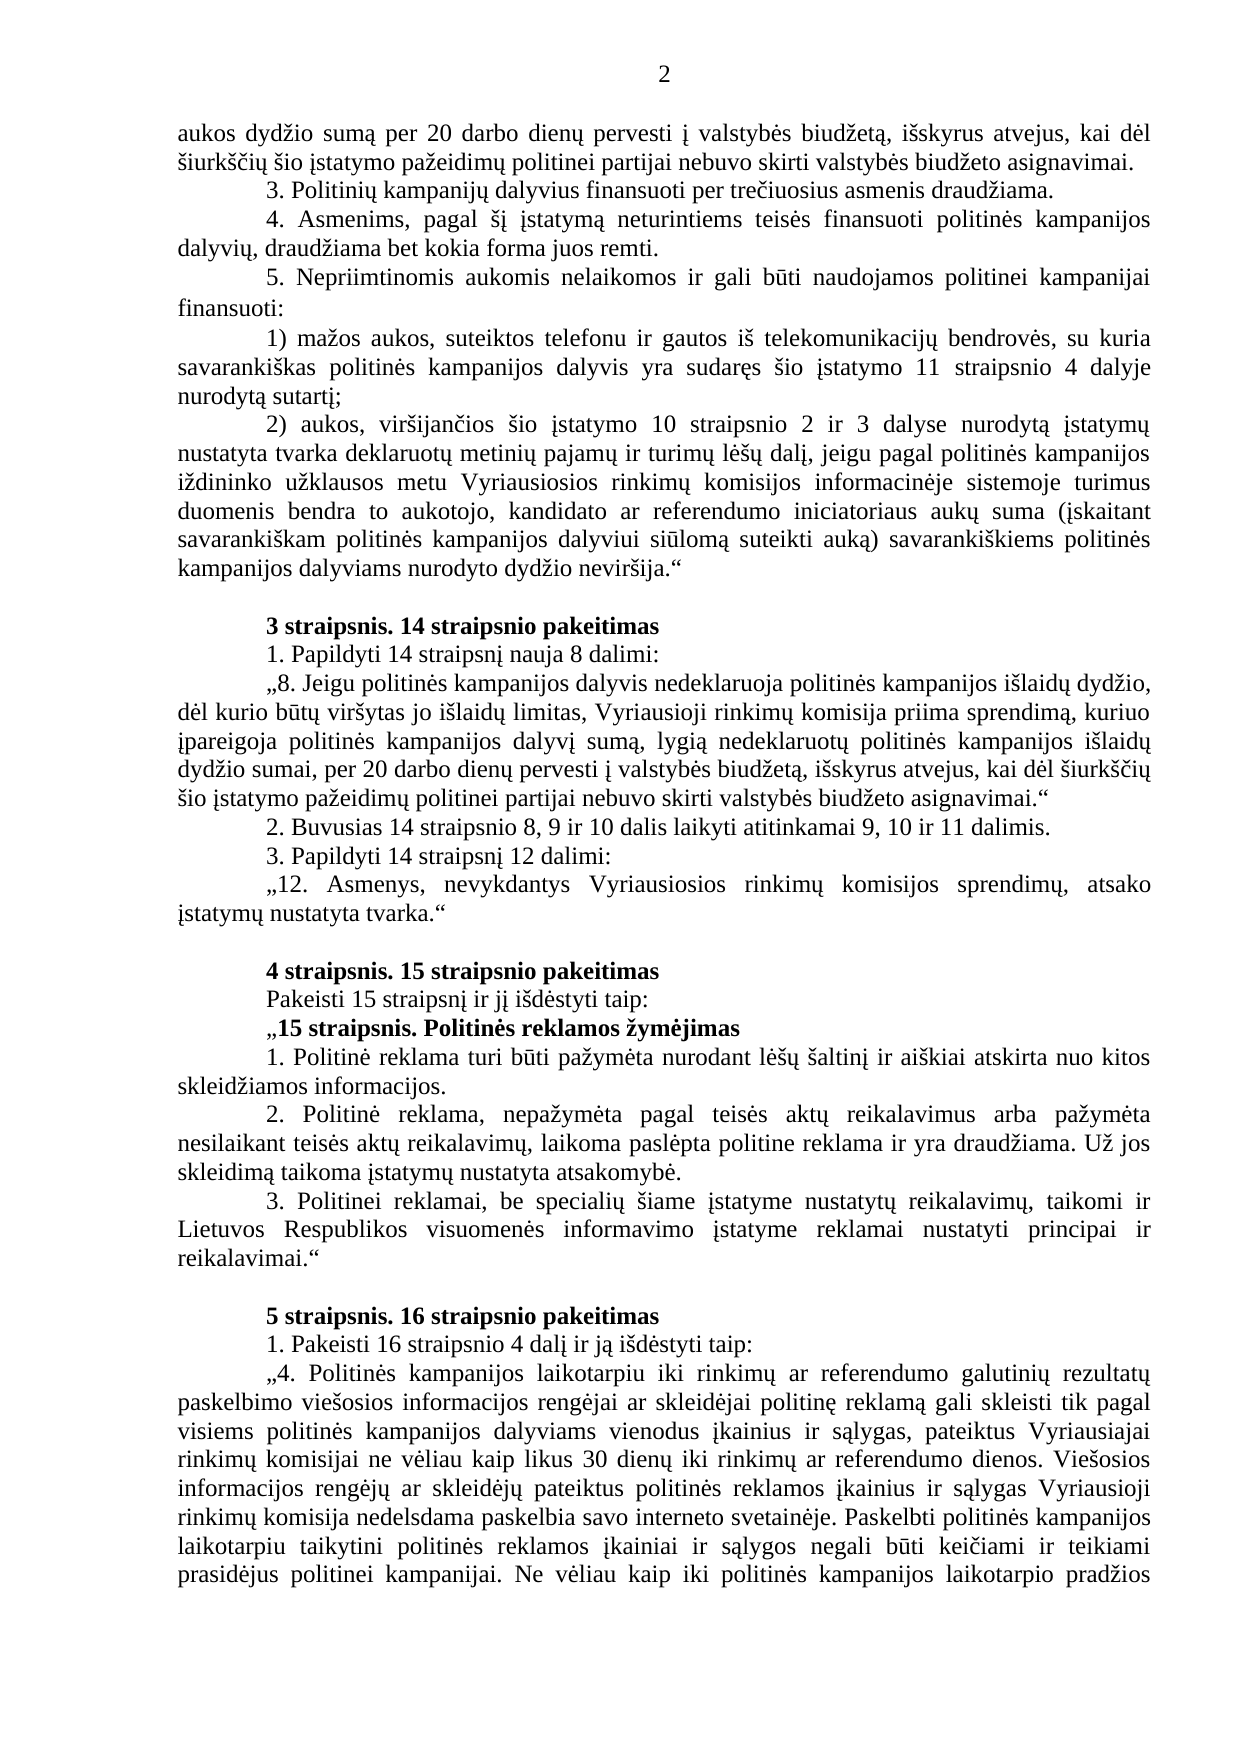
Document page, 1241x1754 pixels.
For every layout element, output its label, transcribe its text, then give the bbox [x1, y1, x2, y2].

text 4 straipsnis. 15 straipsnio pakeitimas [177, 956, 1152, 984]
text 2) aukos, viršijančios šio įstatymo 10 straipsnio 2 ir 3 dalyse nurodytą įstatymų nustatyta tvarka deklaruotų metinių pajamų ir turimų lėšų dalį, jeigu pagal politinės kampanijos iždininko užklausos metu Vyriausiosios rinkimų komisijos informacinėje sistemoje turimus duomenis bendra to aukotojo, kandidato ar referendumo iniciatoriaus aukų suma (įskaitant savarankiškam politinės kampanijos dalyviui siūlomą suteikti auką) savarankiškiems politinės kampanijos dalyviams nurodyto dydžio neviršija.“ [177, 409, 1152, 582]
text „8. Jeigu politinės kampanijos dalyvis nedeklaruoja politinės kampanijos išlaidų dydžio, dėl kurio būtų viršytas jo išlaidų limitas, Vyriausioji rinkimų komisija priima sprendimą, kuriuo įpareigoja politinės kampanijos dalyvį sumą, lygią nedeklaruotų politinės kampanijos išlaidų dydžio sumai, per 20 darbo dienų pervesti į valstybės biudžetą, išskyrus atvejus, kai dėl šiurkščių šio įstatymo pažeidimų politinei partijai nebuvo skirti valstybės biudžeto asignavimai.“ [177, 668, 1152, 812]
text 3. Politinei reklamai, be specialių šiame įstatyme nustatytų reikalavimų, taikomi ir Lietuvos Respublikos visuomenės informavimo įstatyme reklamai nustatyti principai ir reikalavimai.“ [177, 1186, 1152, 1272]
text „15 straipsnis. Politinės reklamos žymėjimas [177, 1013, 1152, 1042]
text 5. Nepriimtinomis aukomis nelaikomos ir gali būti naudojamos politinei kampanijai finansuoti: [177, 262, 1152, 321]
text 3 straipsnis. 14 straipsnio pakeitimas [177, 611, 1152, 639]
text 4. Asmenims, pagal šį įstatymą neturintiems teisės finansuoti politinės kampanijos dalyvių, draudžiama bet kokia forma juos remti. [177, 204, 1152, 262]
text 2. Buvusias 14 straipsnio 8, 9 ir 10 dalis laikyti atitinkamai 9, 10 ir 11 dalimis. [177, 812, 1152, 841]
text Pakeisti 15 straipsnį ir jį išdėstyti taip: [177, 984, 1152, 1013]
text aukos dydžio sumą per 20 darbo dienų pervesti į valstybės biudžetą, išskyrus atvejus, kai dėl šiurkščių šio įstatymo pažeidimų politinei partijai nebuvo skirti valstybės biudžeto asignavimai. [177, 118, 1152, 176]
text 1. Politinė reklama turi būti pažymėta nurodant lėšų šaltinį ir aiškiai atskirta nuo kitos skleidžiamos informacijos. [177, 1042, 1152, 1099]
text 1. Papildyti 14 straipsnį nauja 8 dalimi: [177, 639, 1152, 668]
text 1) mažos aukos, suteiktos telefonu ir gautos iš telekomunikacijų bendrovės, su kuria savarankiškas politinės kampanijos dalyvis yra sudaręs šio įstatymo 11 straipsnio 4 dalyje nurodytą sutartį; [177, 323, 1152, 409]
text „12. Asmenys, nevykdantys Vyriausiosios rinkimų komisijos sprendimų, atsako įstatymų nustatyta tvarka.“ [177, 869, 1152, 927]
text „4. Politinės kampanijos laikotarpiu iki rinkimų ar referendumo galutinių rezultatų paskelbimo viešosios informacijos rengėjai ar skleidėjai politinę reklamą gali skleisti tik pagal visiems politinės kampanijos dalyviams vienodus įkainius ir sąlygas, pateiktus Vyriausiajai rinkimų komisijai ne vėliau kaip likus 30 dienų iki rinkimų ar referendumo dienos. Viešosios informacijos rengėjų ar skleidėjų pateiktus politinės reklamos įkainius ir sąlygas Vyriausioji rinkimų komisija nedelsdama paskelbia savo interneto svetainėje. Paskelbti politinės kampanijos laikotarpiu taikytini politinės reklamos įkainiai ir sąlygos negali būti keičiami ir teikiami prasidėjus politinei kampanijai. Ne vėliau kaip iki politinės kampanijos laikotarpio pradžios [177, 1358, 1152, 1588]
text 5 straipsnis. 16 straipsnio pakeitimas [266, 1301, 1152, 1329]
text 3. Papildyti 14 straipsnį 12 dalimi: [177, 841, 1152, 869]
text 3. Politinių kampanijų dalyvius finansuoti per trečiuosius asmenis draudžiama. [177, 176, 1152, 204]
text 2. Politinė reklama, nepažymėta pagal teisės aktų reikalavimus arba pažymėta nesilaikant teisės aktų reikalavimų, laikoma paslėpta politine reklama ir yra draudžiama. Už jos skleidimą taikoma įstatymų nustatyta atsakomybė. [177, 1099, 1152, 1186]
text 1. Pakeisti 16 straipsnio 4 dalį ir ją išdėstyti taip: [177, 1329, 1152, 1358]
